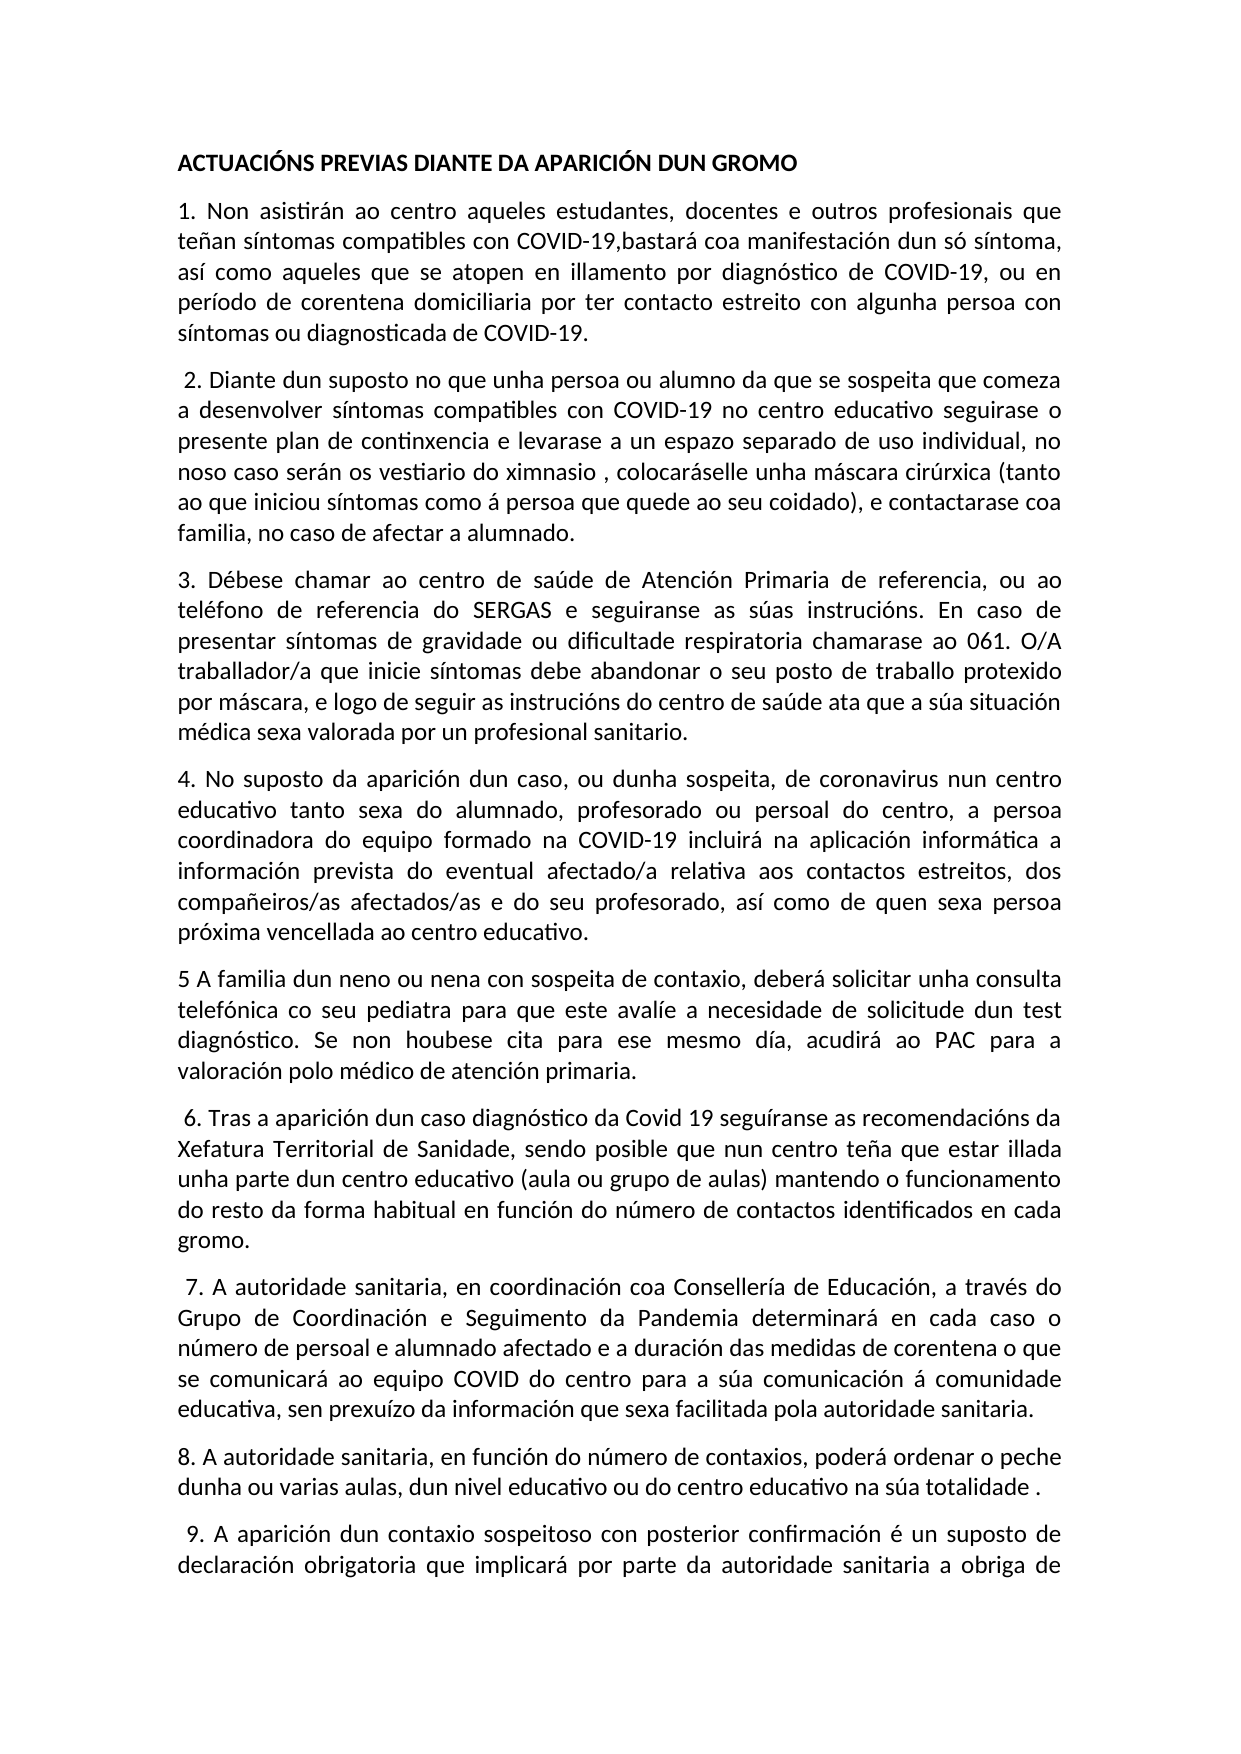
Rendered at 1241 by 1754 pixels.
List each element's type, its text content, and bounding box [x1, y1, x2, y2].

text 9. A aparición dun contaxio sospeitoso con posterior confirmación é un suposto de declaración obrigatoria que implicará por parte da autoridade sanitaria a obriga de [177, 1518, 1063, 1579]
text 4. No suposto da aparición dun caso, ou dunha sospeita, de coronavirus nun centro educativo tanto sexa do alumnado, profesorado ou persoal do centro, a persoa coordinadora do equipo formado na COVID-19 incluirá na aplicación informática a información prevista do eventual afectado/a relativa aos contactos estreitos, dos compañeiros/as afectados/as e do seu profesorado, así como de quen sexa persoa próxima vencellada ao centro educativo. [177, 764, 1063, 947]
text 5 A familia dun neno ou nena con sospeita de contaxio, deberá solicitar unha consulta telefónica co seu pediatra para que este avalíe a necesidade de solicitude dun test diagnóstico. Se non houbese cita para ese mesmo día, acudirá ao PAC para a valoración polo médico de atención primaria. [177, 963, 1063, 1086]
text 2. Diante dun suposto no que unha persoa ou alumno da que se sospeita que comeza a desenvolver síntomas compatibles con COVID-19 no centro educativo seguirase o presente plan de continxencia e levarase a un espazo separado de uso individual, no noso caso serán os vestiario do ximnasio , colocaráselle unha máscara cirúrxica (tanto ao que iniciou síntomas como á persoa que quede ao seu coidado), e contactarase coa familia, no caso de afectar a alumnado. [177, 364, 1063, 547]
text 7. A autoridade sanitaria, en coordinación coa Consellería de Educación, a través do Grupo de Coordinación e Seguimento da Pandemia determinará en cada caso o número de persoal e alumnado afectado e a duración das medidas de corentena o que se comunicará ao equipo COVID do centro para a súa comunicación á comunidade educativa, sen prexuízo da información que sexa facilitada pola autoridade sanitaria. [177, 1271, 1063, 1424]
text ACTUACIÓNS PREVIAS DIANTE DA APARICIÓN DUN GROMO [177, 148, 1063, 178]
text 1. Non asistirán ao centro aqueles estudantes, docentes e outros profesionais que teñan síntomas compatibles con COVID-19,bastará coa manifestación dun só síntoma, así como aqueles que se atopen en illamento por diagnóstico de COVID-19, ou en período de corentena domiciliaria por ter contacto estreito con algunha persoa con síntomas ou diagnosticada de COVID-19. [177, 195, 1063, 347]
text 8. A autoridade sanitaria, en función do número de contaxios, poderá ordenar o peche dunha ou varias aulas, dun nivel educativo ou do centro educativo na súa totalidade . [177, 1441, 1063, 1502]
text 3. Débese chamar ao centro de saúde de Atención Primaria de referencia, ou ao teléfono de referencia do SERGAS e seguiranse as súas instrucións. En caso de presentar síntomas de gravidade ou dificultade respiratoria chamarase ao 061. O/A traballador/a que inicie síntomas debe abandonar o seu posto de traballo protexido por máscara, e logo de seguir as instrucións do centro de saúde ata que a súa situación médica sexa valorada por un profesional sanitario. [177, 564, 1063, 747]
text 6. Tras a aparición dun caso diagnóstico da Covid 19 seguíranse as recomendacións da Xefatura Territorial de Sanidade, sendo posible que nun centro teña que estar illada unha parte dun centro educativo (aula ou grupo de aulas) mantendo o funcionamento do resto da forma habitual en función do número de contactos identificados en cada gromo. [177, 1102, 1063, 1255]
